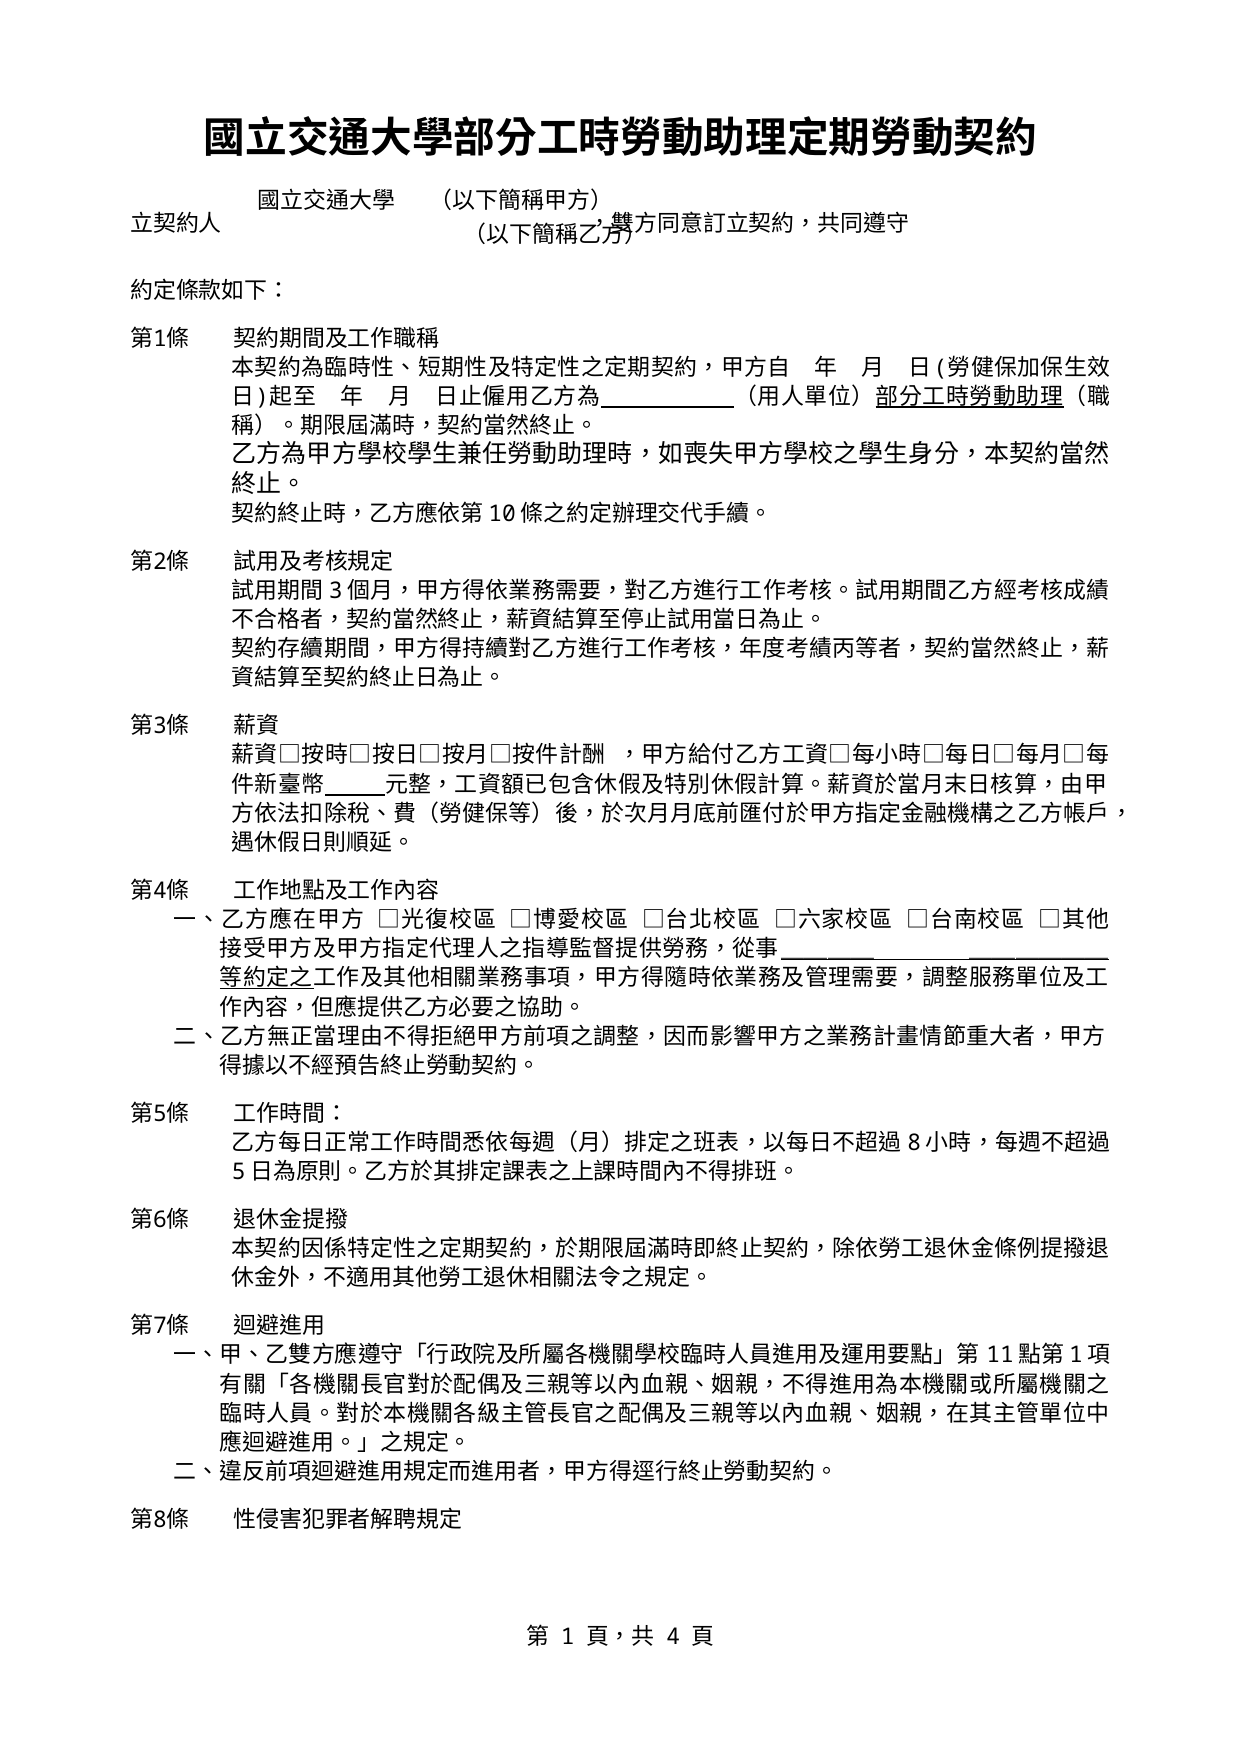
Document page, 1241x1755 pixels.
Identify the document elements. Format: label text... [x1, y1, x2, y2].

text 本契約為臨時性、短期性及特定性之定期契約，甲方自 年 月 日(勞健保加保生效日)起至 年 月 日止僱用乙方為 （用人單位）部分工時勞動助理（職稱）。期限屆滿時，契約當然終止。 [231, 352, 1110, 439]
list 迴避進用 [130, 1310, 1110, 1339]
text 立契約人 ，雙方同意訂立契約，共同遵守 [130, 208, 242, 237]
text 一、甲、乙雙方應遵守「行政院及所屬各機關學校臨時人員進用及運用要點」第11點第1項有關「各機關長官對於配偶及三親等以內血親、姻親，不得進用為本機關或所屬機關之臨時人員。對於本機關各級主管長官之配偶及三親等以內血親、姻親，在其主管單位中應迴避進用。」之規定。 [174, 1339, 1110, 1456]
text 契約存續期間，甲方得持續對乙方進行工作考核，年度考績丙等者，契約當然終止，薪資結算至契約終止日為止。 [231, 633, 1110, 692]
text 試用期間3個月，甲方得依業務需要，對乙方進行工作考核。試用期間乙方經考核成績不合格者，契約當然終止，薪資結算至停止試用當日為止。 [231, 575, 1110, 633]
list 工作時間： [130, 1098, 1110, 1127]
list 試用及考核規定 [130, 546, 1110, 575]
list 退休金提撥 [130, 1204, 1110, 1233]
text 薪資□按時□按日□按月□按件計酬 ，甲方給付乙方工資□每小時□每日□每月□每件新臺幣 元整，工資額已包含休假及特別休假計算。薪資於當月末日核算，由甲方依法扣除稅、費（勞健保等）後，於次月月底前匯付於甲方指定金融機構之乙方帳戶，遇休假日則順延。 [231, 739, 1110, 856]
text 一、乙方應在甲方 □光復校區 □博愛校區 □台北校區 □六家校區 □台南校區 □其他 接受甲方及甲方指定代理人之指導監督提供勞務，從事＿＿＿＿ ＿＿＿＿＿＿ 等約定之工作及其他相關業務事項，甲方得隨時依業務及管理需要，調整服務單位及工作內容，但應提供乙方必要之協助。 [174, 904, 1110, 1021]
text 二、違反前項迴避進用規定而進用者，甲方得逕行終止勞動契約。 [174, 1456, 1110, 1485]
list 契約期間及工作職稱 [130, 323, 1110, 352]
text 約定條款如下： [130, 275, 242, 304]
text 約定條款如下： [711, 275, 1110, 304]
text 國立交通大學 （以下簡稱甲方） [257, 182, 696, 216]
text 乙方為甲方學校學生兼任勞動助理時，如喪失甲方學校之學生身分，本契約當然終止。 [231, 439, 1110, 498]
text 乙方每日正常工作時間悉依每週（月）排定之班表，以每日不超過8小時，每週不超過5日為原則。乙方於其排定課表之上課時間內不得排班。 [232, 1127, 1110, 1185]
text 本契約因係特定性之定期契約，於期限屆滿時即終止契約，除依勞工退休金條例提撥退休金外，不適用其他勞工退休相關法令之規定。 [232, 1233, 1110, 1292]
list 薪資 [130, 710, 1110, 739]
text 契約終止時，乙方應依第10條之約定辦理交代手續。 [231, 498, 1110, 527]
text 立契約人 ，雙方同意訂立契約，共同遵守 [711, 208, 1110, 237]
text 二、乙方無正當理由不得拒絕甲方前項之調整，因而影響甲方之業務計畫情節重大者，甲方得據以不經預告終止勞動契約。 [174, 1021, 1110, 1079]
text 國立交通大學部分工時勞動助理定期勞動契約 [130, 119, 1110, 160]
list 性侵害犯罪者解聘規定 [130, 1504, 1110, 1533]
list 工作地點及工作內容 [130, 875, 1110, 904]
text （以下簡稱乙方） [257, 216, 696, 249]
